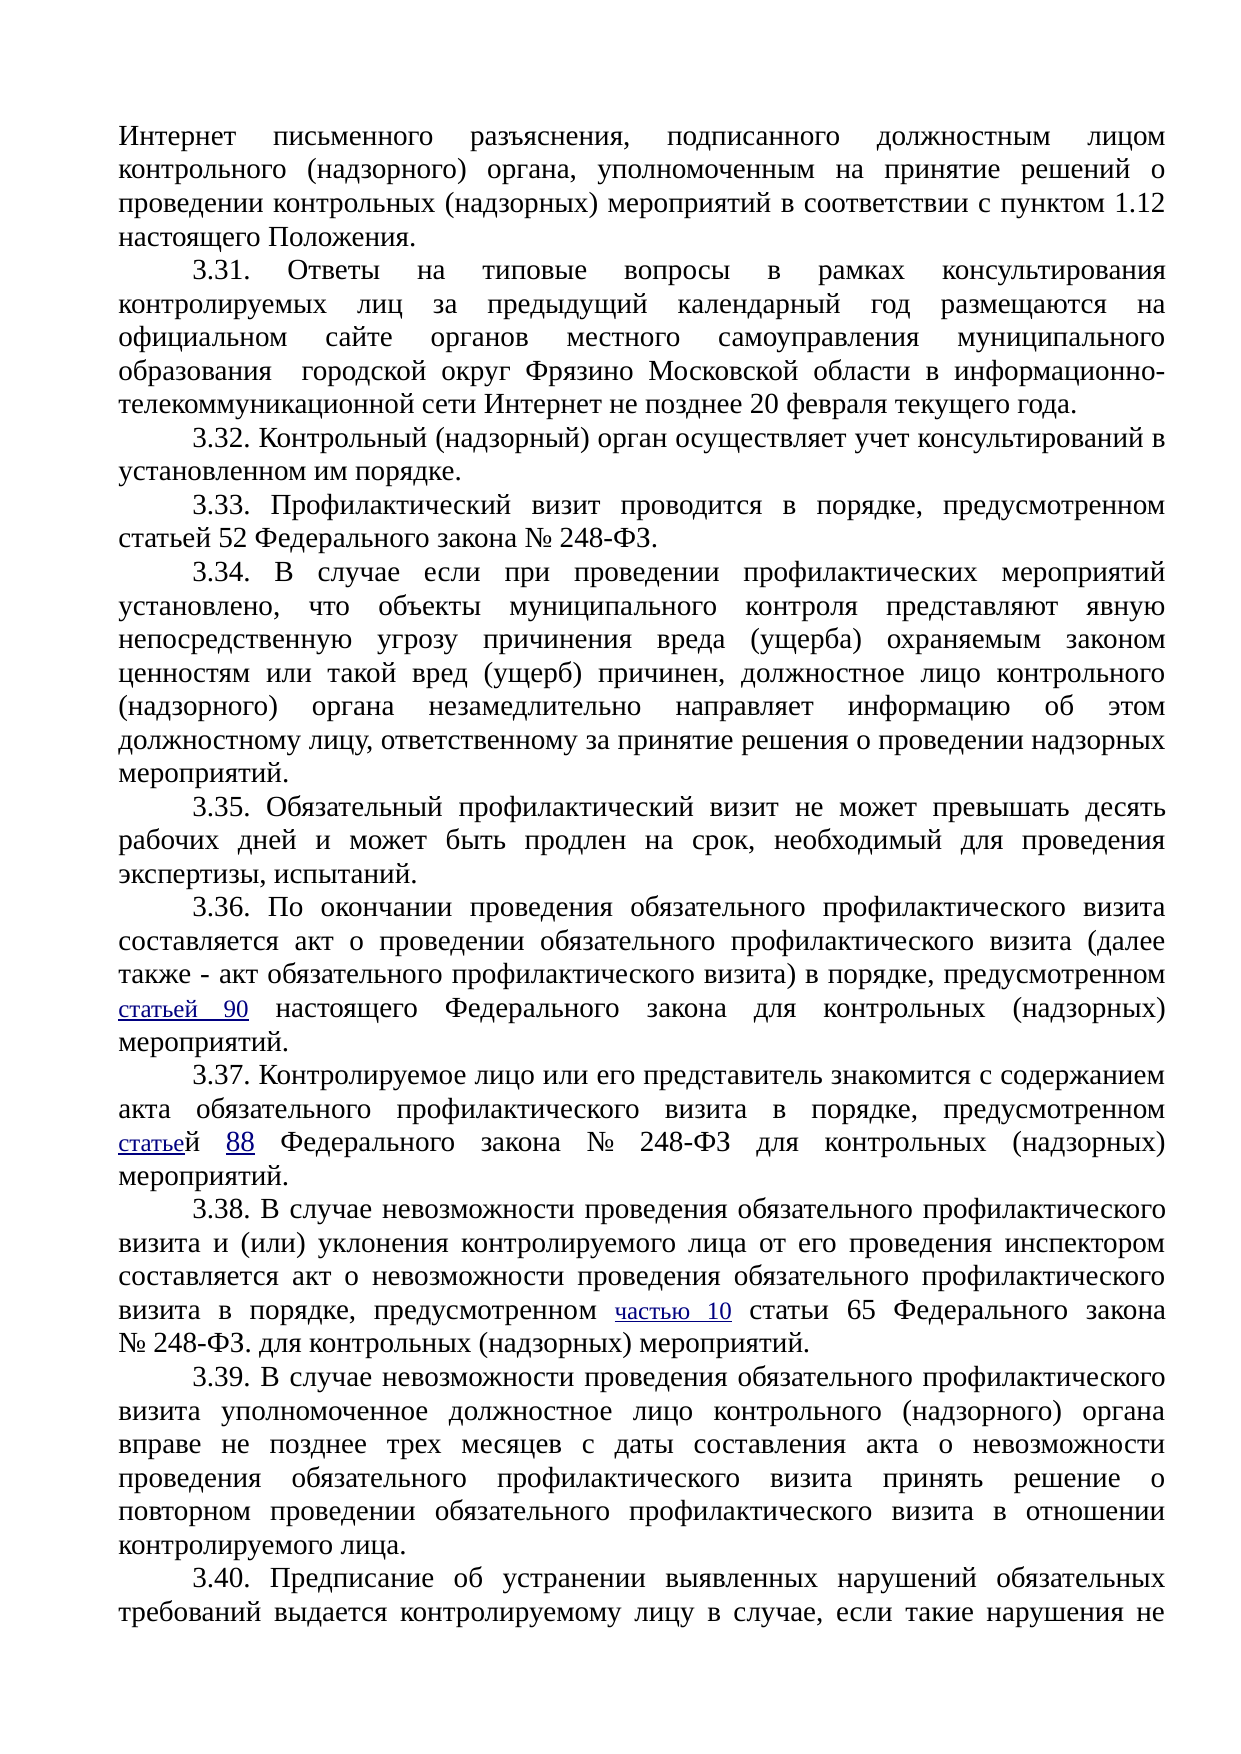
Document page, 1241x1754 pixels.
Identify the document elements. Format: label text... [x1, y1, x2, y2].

text 3.39. В случае невозможности проведения обязательного профилактического визита уполномоченное должностное лицо контрольного (надзорного) органа вправе не позднее трех месяцев с даты составления акта о невозможности проведения обязательного профилактического визита принять решение о повторном проведении обязательного профилактического визита в отношении контролируемого лица. [118, 1359, 1166, 1560]
text 3.32. Контрольный (надзорный) орган осуществляет учет консультирований в установленном им порядке. [118, 420, 1166, 487]
text Интернет письменного разъяснения, подписанного должностным лицом контрольного (надзорного) органа, уполномоченным на принятие решений о проведении контрольных (надзорных) мероприятий в соответствии с пунктом 1.12 настоящего Положения. [118, 118, 1166, 252]
text 3.37. Контролируемое лицо или его представитель знакомится с содержанием акта обязательного профилактического визита в порядке, предусмотренном статьей 88 Федерального закона № 248-ФЗ для контрольных (надзорных) мероприятий. [118, 1057, 1166, 1191]
text 3.33. Профилактический визит проводится в порядке, предусмотренном статьей 52 Федерального закона № 248-ФЗ. [118, 487, 1166, 554]
text 3.34. В случае если при проведении профилактических мероприятий установлено, что объекты муниципального контроля представляют явную непосредственную угрозу причинения вреда (ущерба) охраняемым законом ценностям или такой вред (ущерб) причинен, должностное лицо контрольного (надзорного) органа незамедлительно направляет информацию об этом должностному лицу, ответственному за принятие решения о проведении надзорных мероприятий. [118, 554, 1166, 789]
text 3.35. Обязательный профилактический визит не может превышать десять рабочих дней и может быть продлен на срок, необходимый для проведения экспертизы, испытаний. [118, 789, 1166, 889]
text 3.36. По окончании проведения обязательного профилактического визита составляется акт о проведении обязательного профилактического визита (далее также - акт обязательного профилактического визита) в порядке, предусмотренном статьей 90 настоящего Федерального закона для контрольных (надзорных) мероприятий. [118, 889, 1166, 1057]
text 3.38. В случае невозможности проведения обязательного профилактического визита и (или) уклонения контролируемого лица от его проведения инспектором составляется акт о невозможности проведения обязательного профилактического визита в порядке, предусмотренном частью 10 статьи 65 Федерального закона № 248-ФЗ. для контрольных (надзорных) мероприятий. [118, 1191, 1166, 1359]
text 3.31. Ответы на типовые вопросы в рамках консультирования контролируемых лиц за предыдущий календарный год размещаются на официальном сайте органов местного самоуправления муниципального образования городской округ Фрязино Московской области в информационно-телекоммуникационной сети Интернет не позднее 20 февраля текущего года. [118, 252, 1166, 420]
text 3.40. Предписание об устранении выявленных нарушений обязательных требований выдается контролируемому лицу в случае, если такие нарушения не [118, 1560, 1166, 1627]
